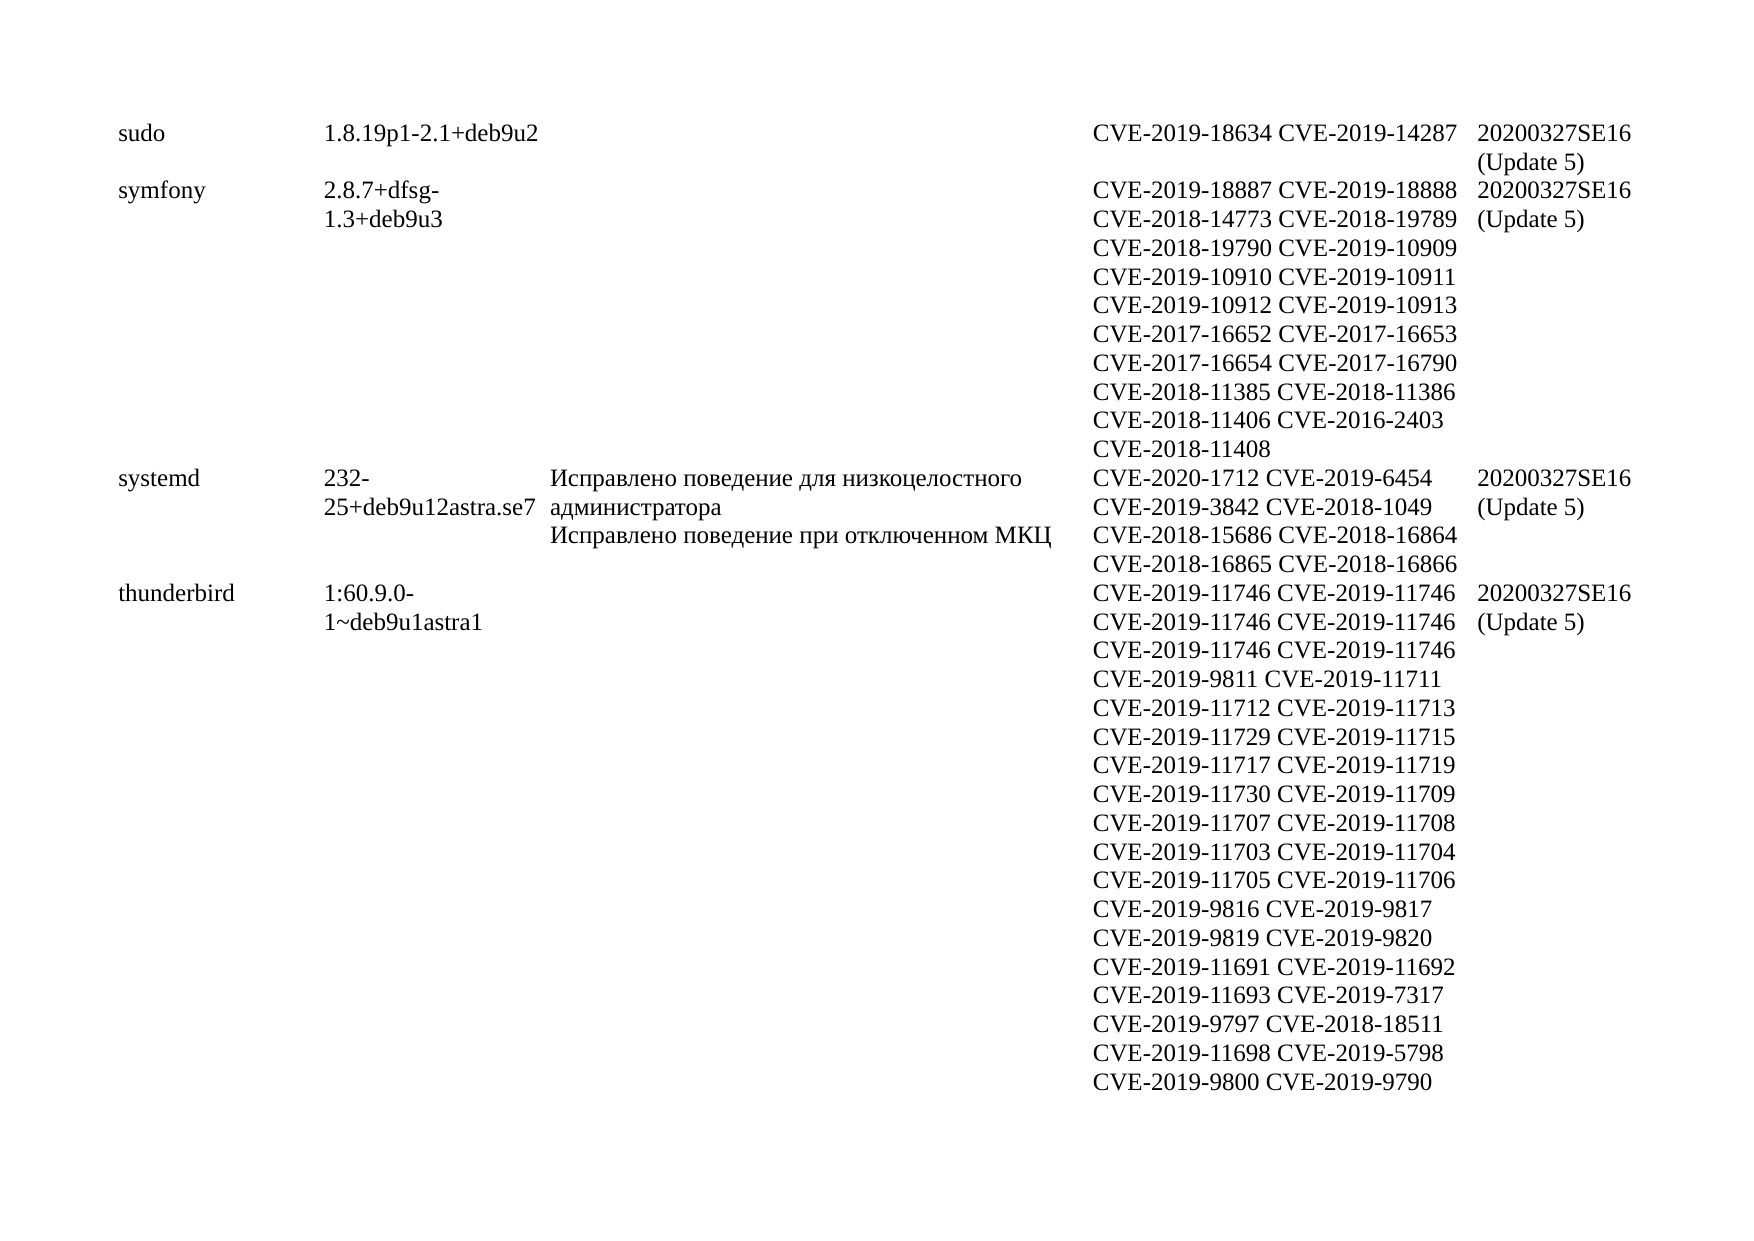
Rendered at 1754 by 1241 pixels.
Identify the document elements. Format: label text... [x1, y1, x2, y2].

table_cell CVE-2020-1712 CVE-2019-6454 CVE-2019-3842 CVE-2018-1049 CVE-2018-15686 CVE-2018-16864 CVE-2018-16865 CVE-2018-16866 [1093, 463, 1477, 578]
table_cell systemd [118, 463, 324, 578]
table_cell CVE-2019-11746 CVE-2019-11746 CVE-2019-11746 CVE-2019-11746 CVE-2019-11746 CVE-2019-11746 CVE-2019-9811 CVE-2019-11711 CVE-2019-11712 CVE-2019-11713 CVE-2019-11729 CVE-2019-11715 CVE-2019-11717 CVE-2019-11719 CVE-2019-11730 CVE-2019-11709 CVE-2019-11707 CVE-2019-11708 CVE-2019-11703 CVE-2019-11704 CVE-2019-11705 CVE-2019-11706 CVE-2019-9816 CVE-2019-9817 CVE-2019-9819 CVE-2019-9820 CVE-2019-11691 CVE-2019-11692 CVE-2019-11693 CVE-2019-7317 CVE-2019-9797 CVE-2018-18511 CVE-2019-11698 CVE-2019-5798 CVE-2019-9800 CVE-2019-9790 [1093, 578, 1477, 1096]
table_cell symfony [118, 176, 324, 463]
table_cell 20200327SE16 (Update 5) [1477, 578, 1636, 1096]
table_cell sudo [118, 118, 324, 176]
table_cell CVE-2019-18634 CVE-2019-14287 [1093, 118, 1477, 176]
table_cell [550, 578, 1093, 1096]
table_cell 232-25+deb9u12astra.se7 [324, 463, 550, 578]
table_cell CVE-2019-18887 CVE-2019-18888 CVE-2018-14773 CVE-2018-19789 CVE-2018-19790 CVE-2019-10909 CVE-2019-10910 CVE-2019-10911 CVE-2019-10912 CVE-2019-10913 CVE-2017-16652 CVE-2017-16653 CVE-2017-16654 CVE-2017-16790 CVE-2018-11385 CVE-2018-11386 CVE-2018-11406 CVE-2016-2403 CVE-2018-11408 [1093, 176, 1477, 463]
table_cell 2.8.7+dfsg-1.3+deb9u3 [324, 176, 550, 463]
table_cell thunderbird [118, 578, 324, 1096]
table_cell 20200327SE16 (Update 5) [1477, 463, 1636, 578]
table_cell 1:60.9.0-1~deb9u1astra1 [324, 578, 550, 1096]
table_cell Исправлено поведение для низкоцелостного администратора Исправлено поведение при отключенном МКЦ [550, 463, 1093, 578]
table_cell 1.8.19p1-2.1+deb9u2 [324, 118, 550, 176]
table_cell [550, 118, 1093, 176]
table_cell 20200327SE16 (Update 5) [1477, 176, 1636, 463]
table_cell [550, 176, 1093, 463]
table_cell 20200327SE16 (Update 5) [1477, 118, 1636, 176]
